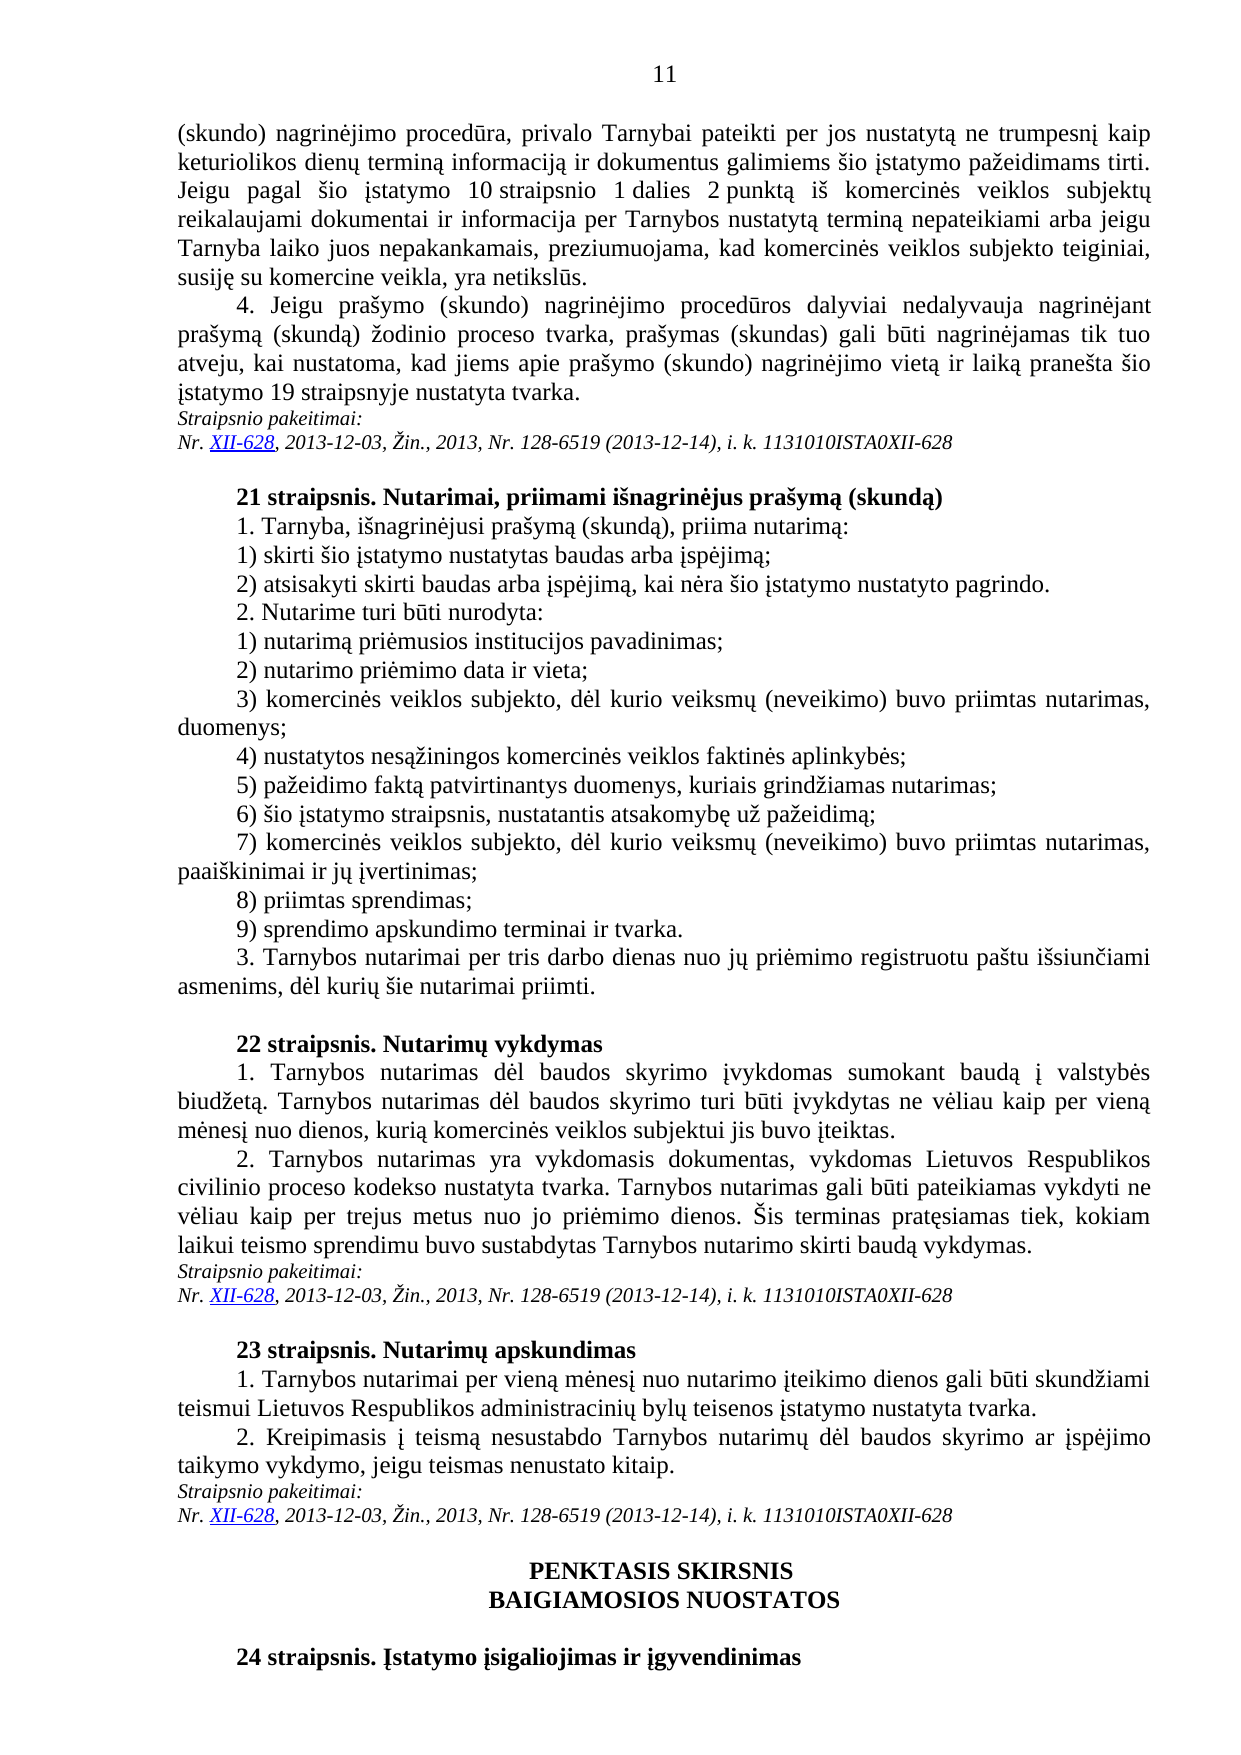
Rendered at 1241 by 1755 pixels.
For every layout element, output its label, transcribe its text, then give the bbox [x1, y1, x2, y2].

text Nr. XII-628, 2013-12-03, Žin., 2013, Nr. 128-6519 (2013-12-14), i. k. 1131010ISTA0XII-628 [177, 1283, 1152, 1307]
text 1. Tarnybos nutarimas dėl baudos skyrimo įvykdomas sumokant baudą į valstybės biudžetą. Tarnybos nutarimas dėl baudos skyrimo turi būti įvykdytas ne vėliau kaip per vieną mėnesį nuo dienos, kurią komercinės veiklos subjektui jis buvo įteiktas. [177, 1057, 1152, 1144]
text 24 straipsnis. Įstatymo įsigaliojimas ir įgyvendinimas [177, 1642, 1152, 1671]
text 2) nutarimo priėmimo data ir vieta; [177, 655, 1152, 684]
text 2. Kreipimasis į teismą nesustabdo Tarnybos nutarimų dėl baudos skyrimo ar įspėjimo taikymo vykdymo, jeigu teismas nenustato kitaip. [177, 1422, 1152, 1479]
text 23 straipsnis. Nutarimų apskundimas [177, 1336, 1152, 1364]
text 1) nutarimą priėmusios institucijos pavadinimas; [177, 626, 1152, 655]
text 6) šio įstatymo straipsnis, nustatantis atsakomybę už pažeidimą; [177, 799, 1152, 827]
text 5) pažeidimo faktą patvirtinantys duomenys, kuriais grindžiamas nutarimas; [177, 770, 1152, 799]
text 2) atsisakyti skirti baudas arba įspėjimą, kai nėra šio įstatymo nustatyto pagrindo. [177, 569, 1152, 597]
text 7) komercinės veiklos subjekto, dėl kurio veiksmų (neveikimo) buvo priimtas nutarimas, paaiškinimai ir jų įvertinimas; [177, 827, 1152, 885]
text 2. Tarnybos nutarimas yra vykdomasis dokumentas, vykdomas Lietuvos Respublikos civilinio proceso kodekso nustatyta tvarka. Tarnybos nutarimas gali būti pateikiamas vykdyti ne vėliau kaip per trejus metus nuo jo priėmimo dienos. Šis terminas pratęsiamas tiek, kokiam laikui teismo sprendimu buvo sustabdytas Tarnybos nutarimo skirti baudą vykdymas. [177, 1144, 1152, 1259]
text 2. Nutarime turi būti nurodyta: [177, 597, 1152, 626]
text 4. Jeigu prašymo (skundo) nagrinėjimo procedūros dalyviai nedalyvauja nagrinėjant prašymą (skundą) žodinio proceso tvarka, prašymas (skundas) gali būti nagrinėjamas tik tuo atveju, kai nustatoma, kad jiems apie prašymo (skundo) nagrinėjimo vietą ir laiką pranešta šio įstatymo 19 straipsnyje nustatyta tvarka. [177, 291, 1152, 406]
text Nr. XII-628, 2013-12-03, Žin., 2013, Nr. 128-6519 (2013-12-14), i. k. 1131010ISTA0XII-628 [177, 430, 1152, 454]
text 3. Tarnybos nutarimai per tris darbo dienas nuo jų priėmimo registruotu paštu išsiunčiami asmenims, dėl kurių šie nutarimai priimti. [177, 942, 1152, 1000]
text PENKTASIS SKIRSNIS [177, 1556, 1152, 1585]
text Straipsnio pakeitimai: [177, 406, 1152, 430]
text BAIGIAMOSIOS NUOSTATOS [177, 1585, 1152, 1614]
text 1) skirti šio įstatymo nustatytas baudas arba įspėjimą; [177, 540, 1152, 569]
text 22 straipsnis. Nutarimų vykdymas [177, 1029, 1152, 1057]
text 8) priimtas sprendimas; [177, 885, 1152, 914]
text 3) komercinės veiklos subjekto, dėl kurio veiksmų (neveikimo) buvo priimtas nutarimas, duomenys; [177, 684, 1152, 741]
text 1. Tarnybos nutarimai per vieną mėnesį nuo nutarimo įteikimo dienos gali būti skundžiami teismui Lietuvos Respublikos administracinių bylų teisenos įstatymo nustatyta tvarka. [177, 1364, 1152, 1422]
text 21 straipsnis. Nutarimai, priimami išnagrinėjus prašymą (skundą) [177, 482, 1152, 511]
text Nr. XII-628, 2013-12-03, Žin., 2013, Nr. 128-6519 (2013-12-14), i. k. 1131010ISTA0XII-628 [177, 1503, 1152, 1527]
text Straipsnio pakeitimai: [177, 1259, 1152, 1283]
text 9) sprendimo apskundimo terminai ir tvarka. [177, 914, 1152, 942]
text 1. Tarnyba, išnagrinėjusi prašymą (skundą), priima nutarimą: [177, 511, 1152, 540]
text (skundo) nagrinėjimo procedūra, privalo Tarnybai pateikti per jos nustatytą ne trumpesnį kaip keturiolikos dienų terminą informaciją ir dokumentus galimiems šio įstatymo pažeidimams tirti. Jeigu pagal šio įstatymo 10 straipsnio 1 dalies 2 punktą iš komercinės veiklos subjektų reikalaujami dokumentai ir informacija per Tarnybos nustatytą terminą nepateikiami arba jeigu Tarnyba laiko juos nepakankamais, preziumuojama, kad komercinės veiklos subjekto teiginiai, susiję su komercine veikla, yra netikslūs. [177, 118, 1152, 291]
text Straipsnio pakeitimai: [177, 1479, 1152, 1503]
text 4) nustatytos nesąžiningos komercinės veiklos faktinės aplinkybės; [177, 741, 1152, 770]
